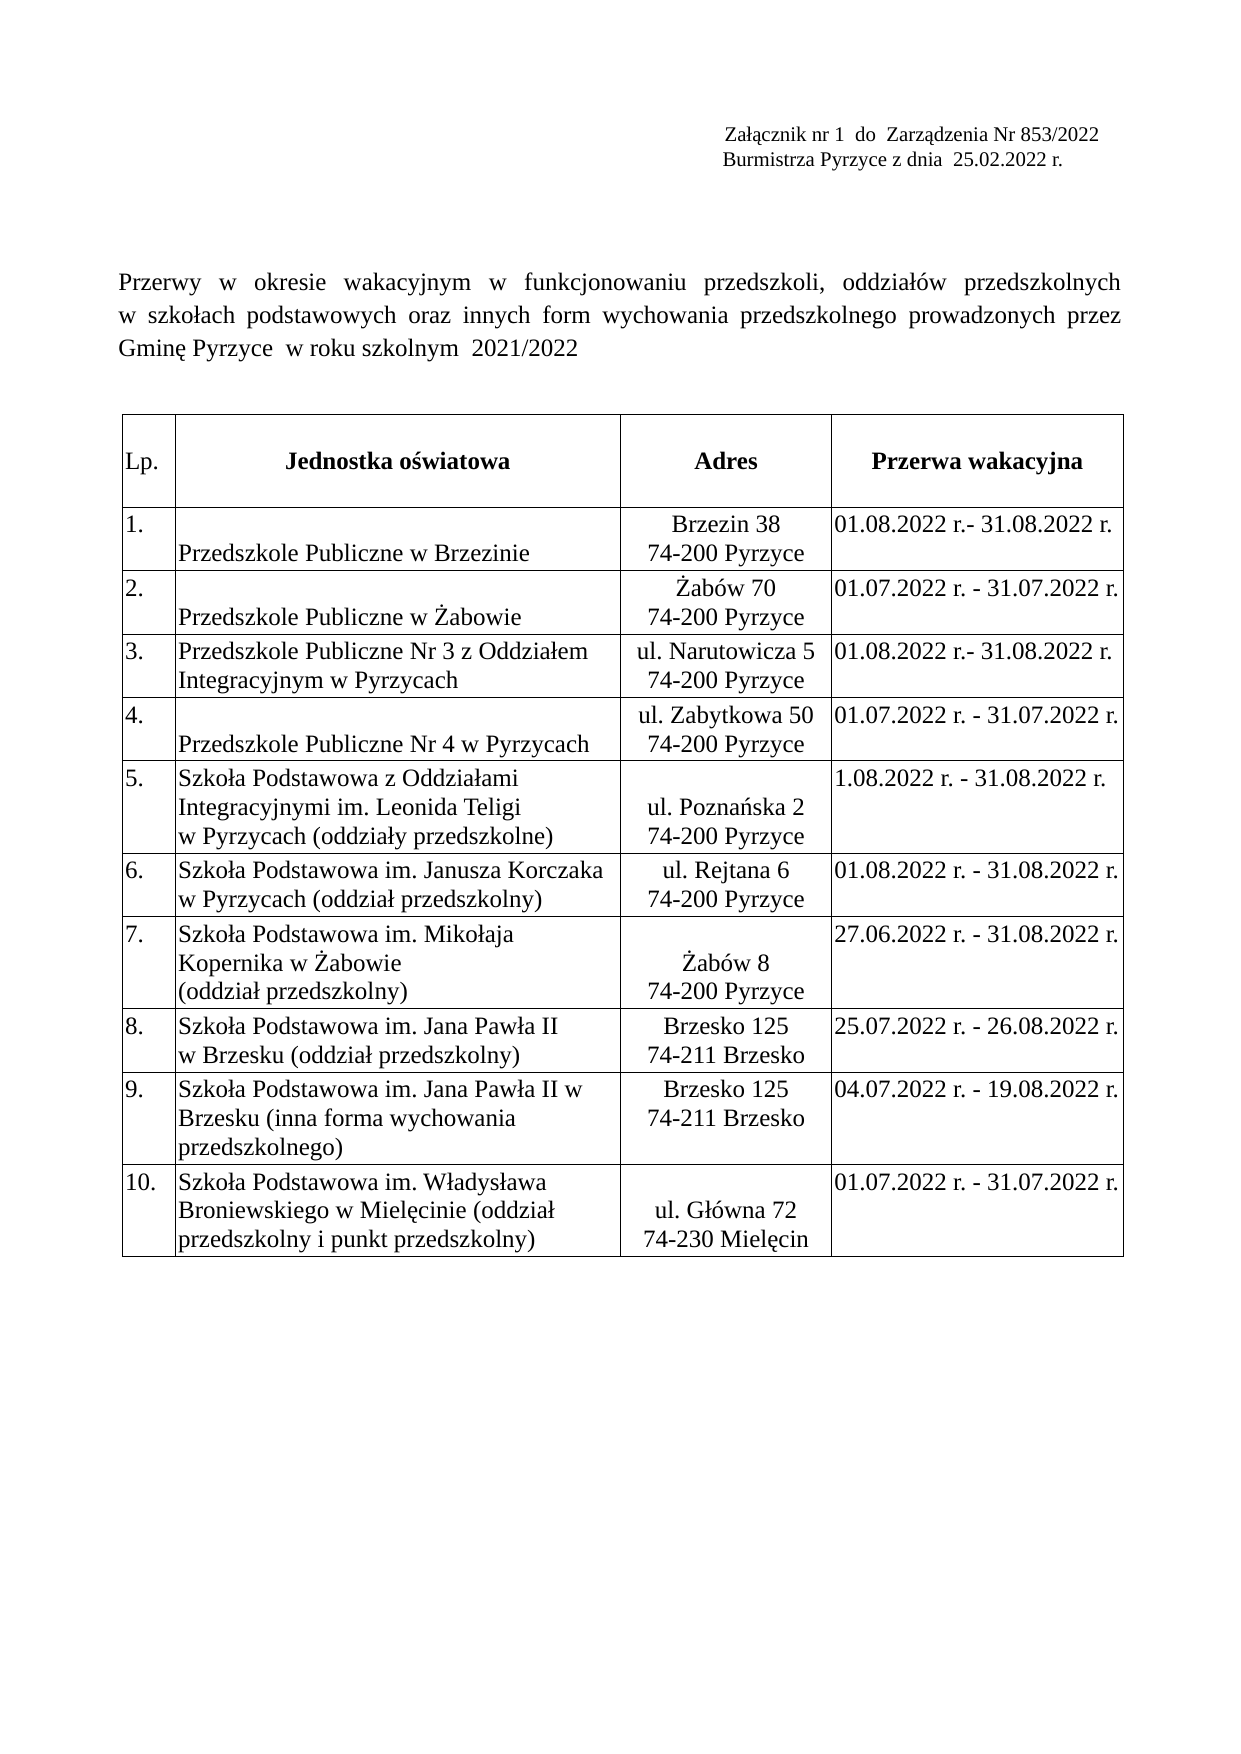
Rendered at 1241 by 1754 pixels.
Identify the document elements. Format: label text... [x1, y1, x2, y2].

table_cell 9. [123, 1073, 175, 1164]
table_cell 04.07.2022 r. - 19.08.2022 r. [832, 1073, 1123, 1164]
table_cell 3. [123, 635, 175, 697]
table_cell 6. [123, 854, 175, 916]
table_cell 1.08.2022 r. - 31.08.2022 r. [832, 761, 1123, 852]
table_cell 01.08.2022 r. - 31.08.2022 r. [832, 854, 1123, 916]
table_cell Przedszkole Publiczne Nr 3 z Oddziałem Integracyjnym w Pyrzycach [176, 635, 620, 697]
table_cell Szkoła Podstawowa im. Jana Pawła II w Brzesku (oddział przedszkolny) [176, 1009, 620, 1072]
table_cell 27.06.2022 r. - 31.08.2022 r. [832, 917, 1123, 1008]
table_cell 4. [123, 698, 175, 760]
table_cell 01.07.2022 r. - 31.07.2022 r. [832, 1165, 1123, 1256]
table_cell 7. [123, 917, 175, 1008]
table_cell 01.07.2022 r. - 31.07.2022 r. [832, 698, 1123, 760]
text Burmistrza Pyrzyce z dnia 25.02.2022 r. [118, 147, 1122, 171]
table_cell Brzesko 125 74-211 Brzesko [621, 1009, 831, 1072]
table_cell ul. Poznańska 2 74-200 Pyrzyce [621, 761, 831, 852]
table_cell ul. Rejtana 6 74-200 Pyrzyce [621, 854, 831, 916]
table_cell 25.07.2022 r. - 26.08.2022 r. [832, 1009, 1123, 1072]
table_cell 01.07.2022 r. - 31.07.2022 r. [832, 571, 1123, 633]
table_cell ul. Zabytkowa 50 74-200 Pyrzyce [621, 698, 831, 760]
table_cell Żabów 8 74-200 Pyrzyce [621, 917, 831, 1008]
table_cell ul. Narutowicza 5 74-200 Pyrzyce [621, 635, 831, 697]
table_cell 5. [123, 761, 175, 852]
table_cell Przedszkole Publiczne w Brzezinie [176, 508, 620, 570]
table_cell 01.08.2022 r.- 31.08.2022 r. [832, 508, 1123, 570]
table_cell ul. Główna 72 74-230 Mielęcin [621, 1165, 831, 1256]
table_cell 01.08.2022 r.- 31.08.2022 r. [832, 635, 1123, 697]
table_cell Przedszkole Publiczne Nr 4 w Pyrzycach [176, 698, 620, 760]
table_cell Żabów 70 74-200 Pyrzyce [621, 571, 831, 633]
text Załącznik nr 1 do Zarządzenia Nr 853/2022 [118, 118, 1122, 147]
table_cell Przedszkole Publiczne w Żabowie [176, 571, 620, 633]
table_header Przerwa wakacyjna [832, 415, 1123, 507]
table_cell Szkoła Podstawowa im. Mikołaja Kopernika w Żabowie (oddział przedszkolny) [176, 917, 620, 1008]
table_cell Szkoła Podstawowa im. Janusza Korczaka w Pyrzycach (oddział przedszkolny) [176, 854, 620, 916]
table_cell Brzezin 38 74-200 Pyrzyce [621, 508, 831, 570]
table_cell 2. [123, 571, 175, 633]
table_header Adres [621, 415, 831, 507]
table_cell Szkoła Podstawowa im. Władysława Broniewskiego w Mielęcinie (oddział przedszkolny i punkt przedszkolny) [176, 1165, 620, 1256]
table_cell Brzesko 125 74-211 Brzesko [621, 1073, 831, 1164]
table_cell Szkoła Podstawowa z Oddziałami Integracyjnymi im. Leonida Teligi w Pyrzycach (oddziały przedszkolne) [176, 761, 620, 852]
text Przerwy w okresie wakacyjnym w funkcjonowaniu przedszkoli, oddziałów przedszkolnych w szkołach podstawowych oraz innych form wychowania przedszkolnego prowadzonych przez Gminę Pyrzyce w roku szkolnym 2021/2022 [118, 267, 1122, 362]
table_cell 10. [123, 1165, 175, 1256]
table_header Jednostka oświatowa [176, 415, 620, 507]
table_cell 1. [123, 508, 175, 570]
table_header Lp. [123, 415, 175, 507]
table_cell Szkoła Podstawowa im. Jana Pawła II w Brzesku (inna forma wychowania przedszkolnego) [176, 1073, 620, 1164]
table_cell 8. [123, 1009, 175, 1072]
